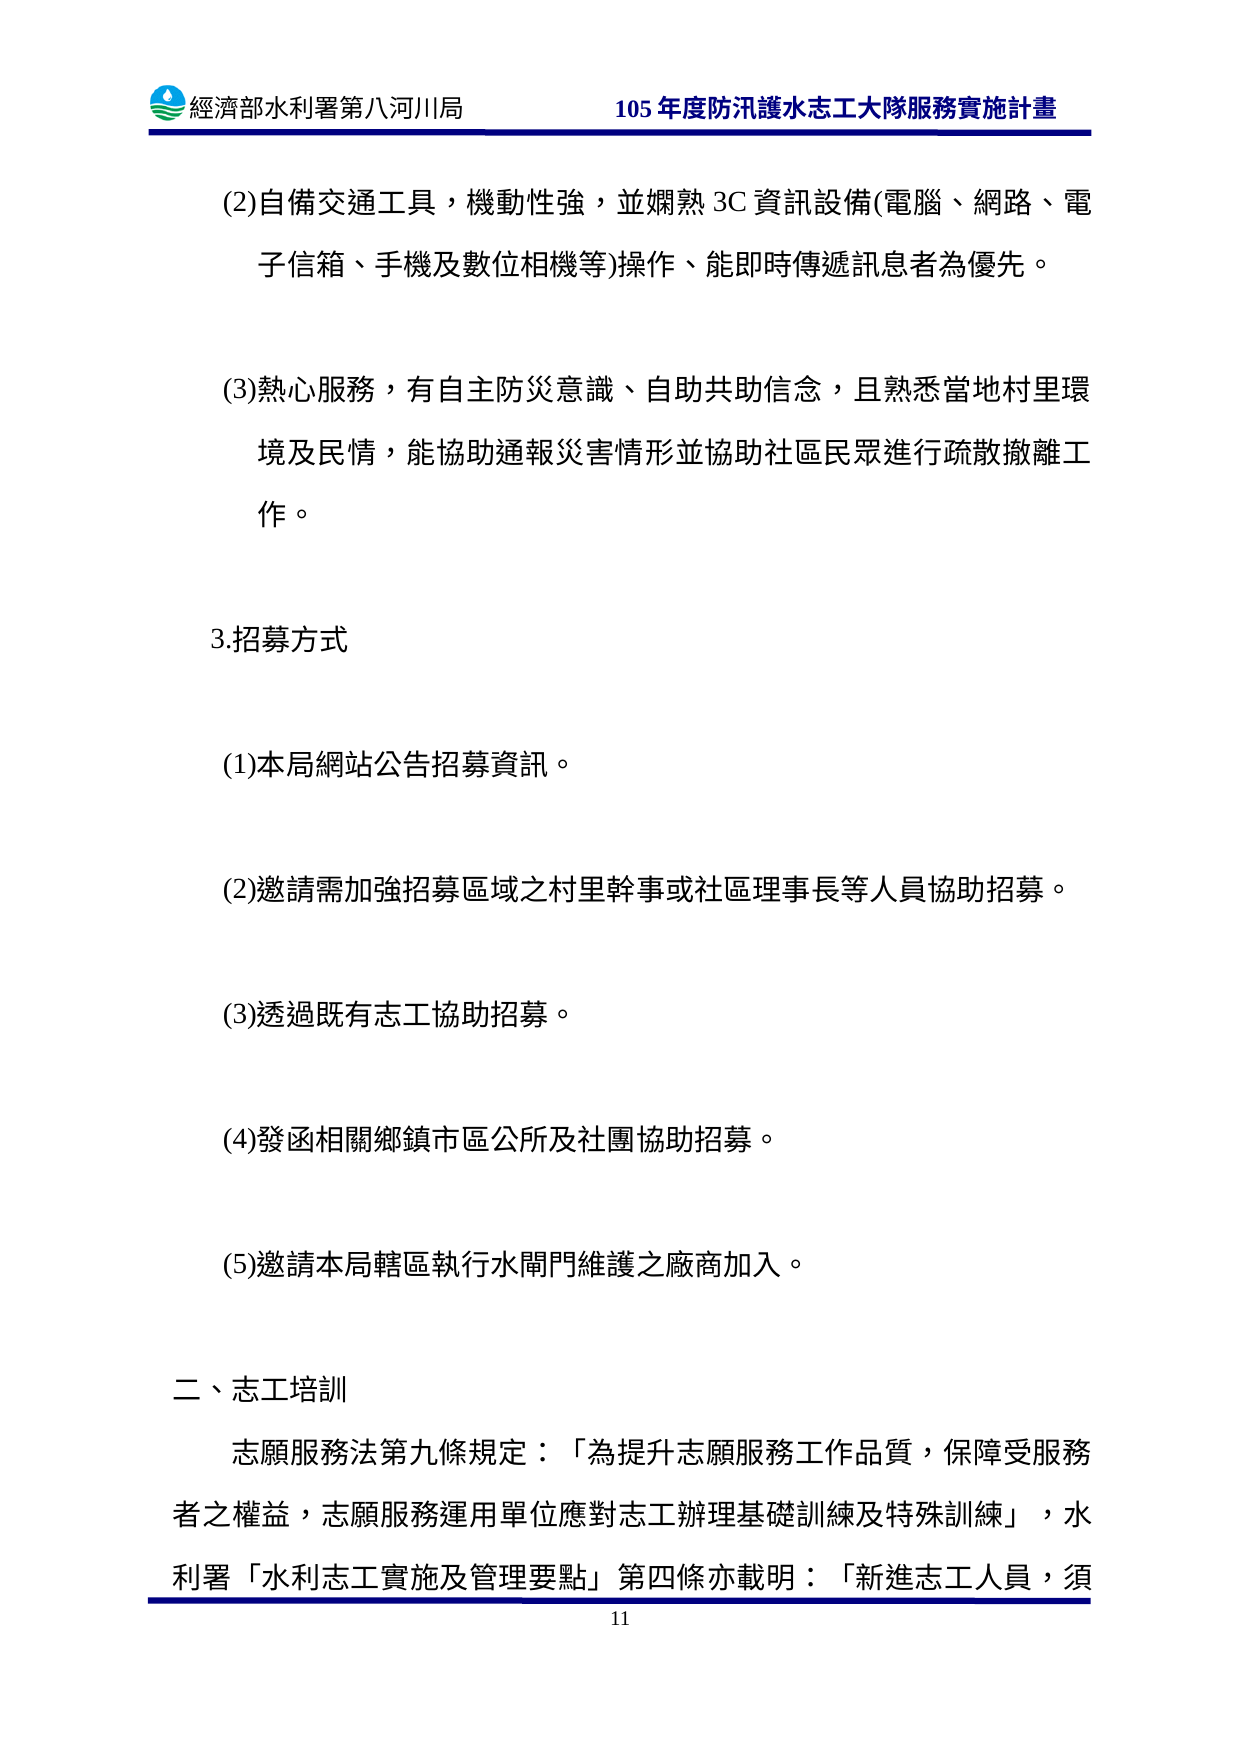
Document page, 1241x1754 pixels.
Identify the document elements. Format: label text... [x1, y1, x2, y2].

text 3.招募方式 [210, 596, 1092, 659]
text (1)本局網站公告招募資訊。 [223, 721, 1092, 784]
text (5)邀請本局轄區執行水閘門維護之廠商加入。 [223, 1221, 1092, 1284]
text (2)邀請需加強招募區域之村里幹事或社區理事長等人員協助招募。 [223, 846, 1092, 909]
text (3)熱心服務，有自主防災意識、自助共助信念，且熟悉當地村里環境及民情，能協助通報災害情形並協助社區民眾進行疏散撤離工作。 [223, 346, 1092, 534]
text 二、志工培訓 [173, 1346, 1092, 1409]
text (2)自備交通工具，機動性強，並嫻熟3C資訊設備(電腦、網路、電子信箱、手機及數位相機等)操作、能即時傳遞訊息者為優先。 [223, 159, 1092, 284]
text 志願服務法第九條規定：「為提升志願服務工作品質，保障受服務者之權益，志願服務運用單位應對志工辦理基礎訓練及特殊訓練」，水利署「水利志工實施及管理要點」第四條亦載明：「新進志工人員，須完成基礎課程與特殊課程之培訓及實習，其中基礎課程內容含任務使命、功能、服務設施和項目、志工角色與合宜之服務態度、服勤規定、志願服務基礎訓練課程等，特殊課程及實習方式(均含時數)由志工運用機關依志工任務性質規劃之。」，本局依據上述規定於本計畫內辦理志工基礎及專業培訓課程，並針對既有志工，規劃辦理進階培訓，分述如下。 [173, 1409, 1092, 1596]
text (3)透過既有志工協助招募。 [223, 971, 1092, 1034]
text (4)發函相關鄉鎮市區公所及社團協助招募。 [223, 1096, 1092, 1159]
